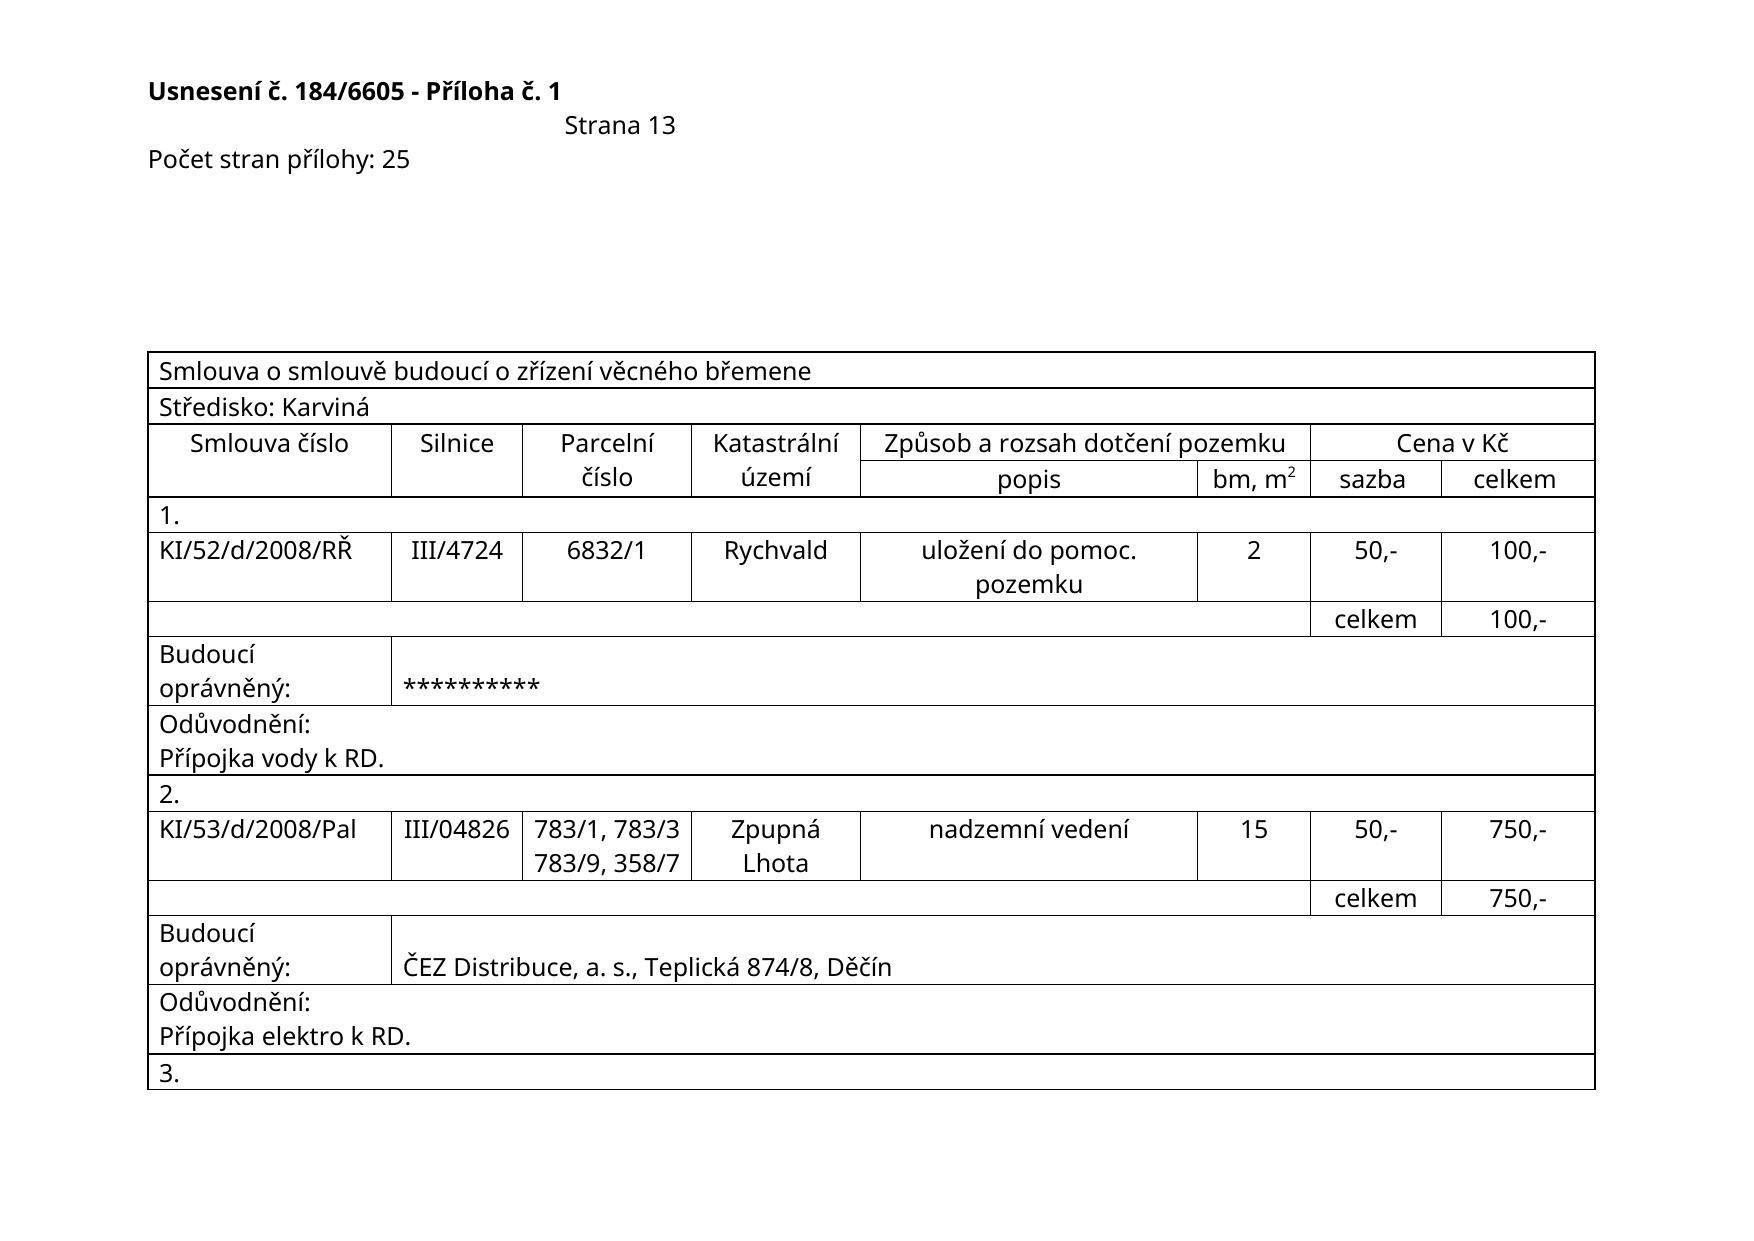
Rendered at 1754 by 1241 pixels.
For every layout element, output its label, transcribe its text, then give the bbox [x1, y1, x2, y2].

table_cell [149, 602, 1310, 636]
table_cell 783/1, 783/3 783/9, 358/7 [523, 812, 691, 880]
table_cell 2. [149, 776, 1594, 811]
table_cell 50,- [1311, 812, 1441, 880]
table_cell 750,- [1442, 812, 1594, 880]
table_cell Smlouva číslo [149, 425, 391, 496]
table_cell Rychvald [692, 533, 860, 601]
table_cell popis [861, 461, 1197, 496]
table_cell Zpupná Lhota [692, 812, 860, 880]
table_cell 6832/1 [523, 533, 691, 601]
table_cell ČEZ Distribuce, a. s., Teplická 874/8, Děčín [392, 916, 1594, 984]
table_cell 100,- [1442, 533, 1594, 601]
table_cell bm, m2 [1198, 461, 1310, 496]
table_cell uložení do pomoc. pozemku [861, 533, 1197, 601]
table_cell 50,- [1311, 533, 1441, 601]
table_header Smlouva o smlouvě budoucí o zřízení věcného břemene [149, 353, 1594, 387]
table_cell celkem [1311, 602, 1441, 636]
table_cell Odůvodnění: Přípojka elektro k RD. [149, 985, 1594, 1053]
table_cell KI/53/d/2008/Pal [149, 812, 391, 880]
table_cell Silnice [392, 425, 522, 496]
table_cell 15 [1198, 812, 1310, 880]
table_cell III/04826 [392, 812, 522, 880]
table_cell 1. [149, 498, 1594, 532]
table_cell Budoucí oprávněný: [149, 637, 391, 705]
table_cell Parcelní číslo [523, 425, 691, 496]
table_cell III/4724 [392, 533, 522, 601]
table_cell celkem [1442, 461, 1594, 496]
table_cell nadzemní vedení [861, 812, 1197, 880]
table_cell 750,- [1442, 881, 1594, 915]
table_cell [149, 881, 1310, 915]
table_cell KI/52/d/2008/RŘ [149, 533, 391, 601]
table_cell 100,- [1442, 602, 1594, 636]
table_header Cena v Kč [1311, 425, 1594, 459]
table_cell ********** [392, 637, 1594, 705]
table_cell celkem [1311, 881, 1441, 915]
table_cell 3. [149, 1055, 1594, 1089]
table_cell Odůvodnění: Přípojka vody k RD. [149, 706, 1594, 774]
table_cell Budoucí oprávněný: [149, 916, 391, 984]
table_header Způsob a rozsah dotčení pozemku [861, 425, 1310, 459]
table_cell 2 [1198, 533, 1310, 601]
table_cell Katastrální území [692, 425, 860, 496]
table_cell Středisko: Karviná [149, 389, 1594, 423]
table_cell sazba [1311, 461, 1441, 496]
